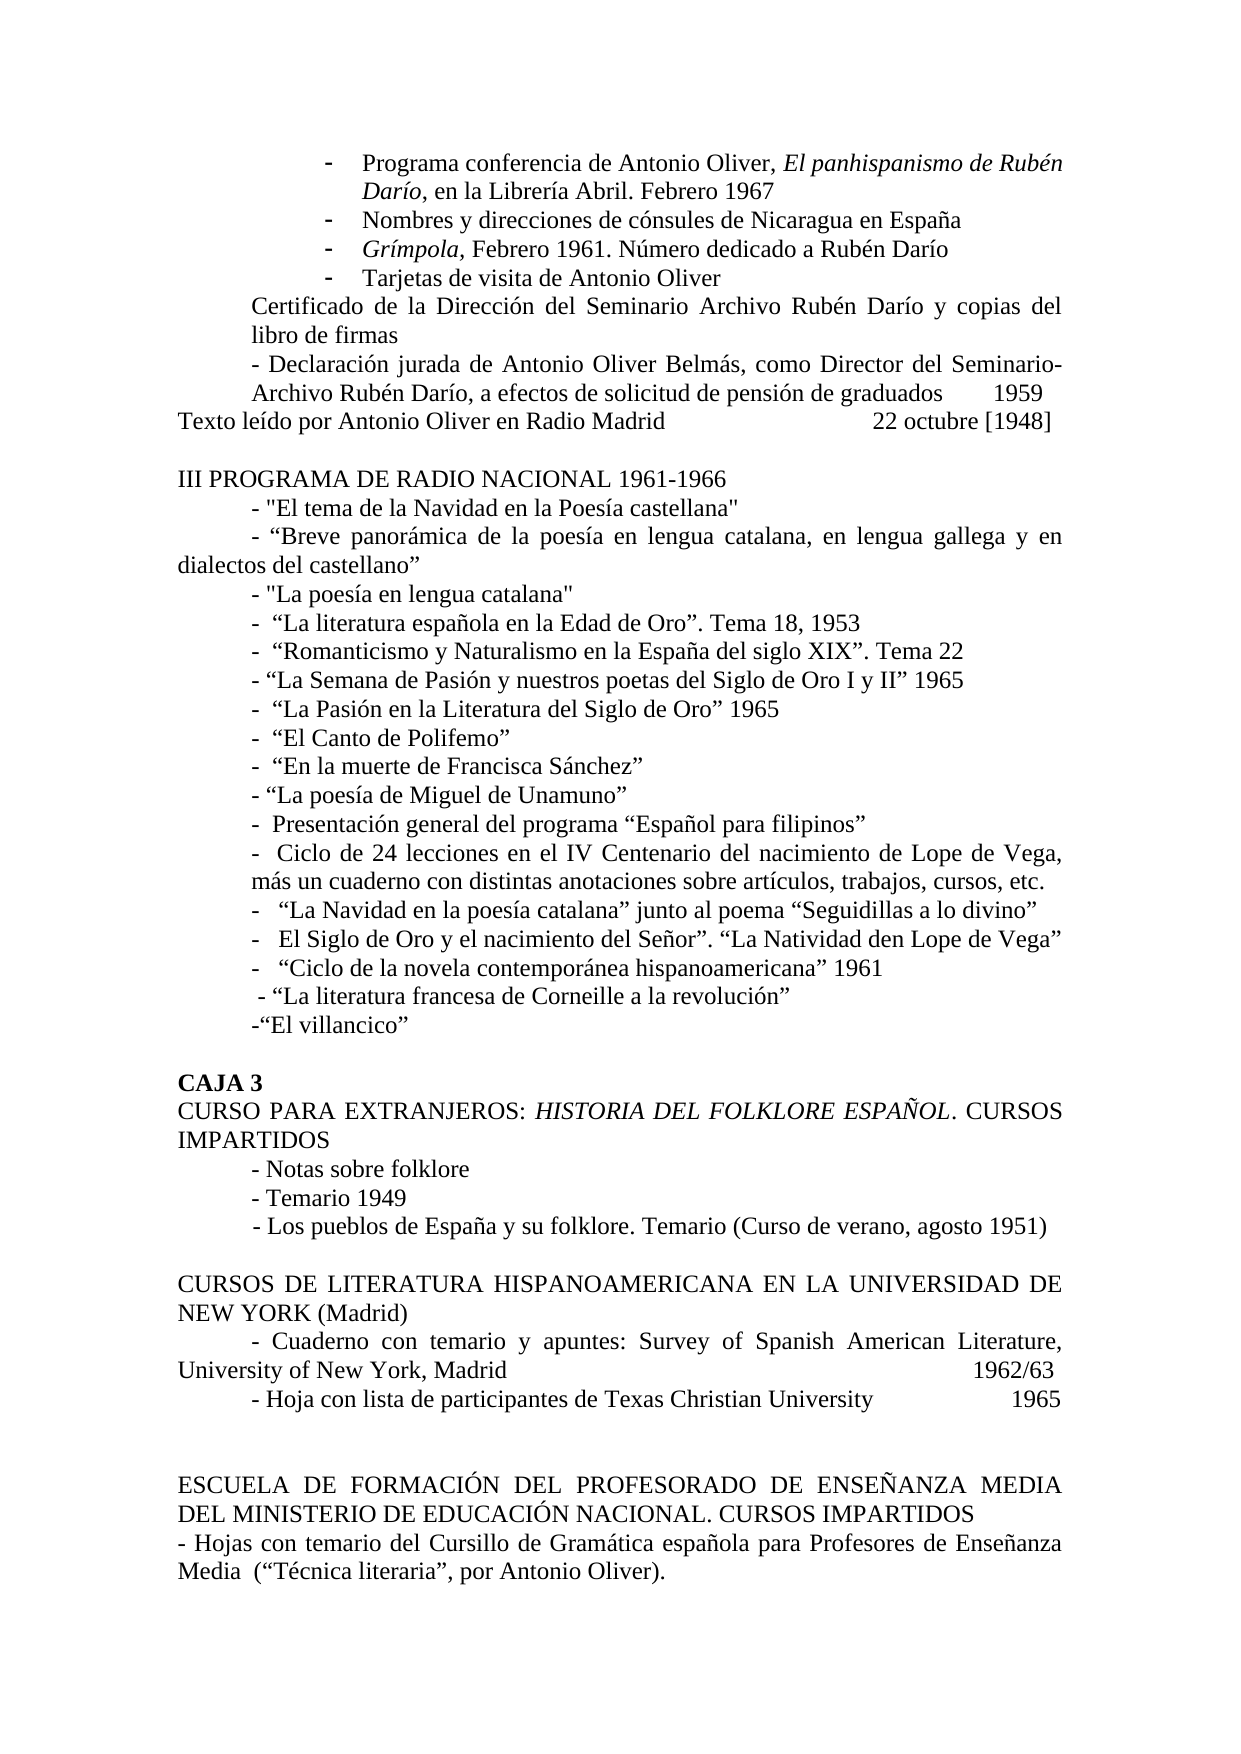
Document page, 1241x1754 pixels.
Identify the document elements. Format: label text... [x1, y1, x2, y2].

text - Presentación general del programa “Español para filipinos” [177, 809, 1063, 838]
list Programa conferencia de Antonio Oliver, El panhispanismo de Rubén Darío, en la Librería Abril. Febrero 1967 [324, 148, 1063, 205]
text - “Ciclo de la novela contemporánea hispanoamericana” 1961 [251, 953, 1063, 981]
text - Hojas con temario del Cursillo de Gramática española para Profesores de Enseñanza Media (“Técnica literaria”, por Antonio Oliver). [177, 1528, 1063, 1585]
text - “En la muerte de Francisca Sánchez” [177, 751, 1063, 780]
text - “La literatura francesa de Corneille a la revolución” [177, 981, 1063, 1010]
text - "La poesía en lengua catalana" [177, 579, 1063, 608]
text CURSO PARA EXTRANJEROS: HISTORIA DEL FOLKLORE ESPAÑOL. CURSOS IMPARTIDOS [177, 1096, 1063, 1154]
text Texto leído por Antonio Oliver en Radio Madrid 22 octubre [1948] [177, 406, 1063, 435]
text Certificado de la Dirección del Seminario Archivo Rubén Darío y copias del libro de firmas [251, 291, 1063, 349]
text - “La Navidad en la poesía catalana” junto al poema “Seguidillas a lo divino” [177, 895, 1063, 924]
text - Cuaderno con temario y apuntes: Survey of Spanish American Literature, University of New York, Madrid 1962/63 [177, 1326, 1063, 1384]
text CAJA 3 [177, 1068, 1063, 1096]
list Nombres y direcciones de cónsules de Nicaragua en España [324, 205, 1063, 234]
text - “La poesía de Miguel de Unamuno” [177, 780, 1063, 809]
text ESCUELA DE FORMACIÓN DEL PROFESORADO DE ENSEÑANZA MEDIA DEL MINISTERIO DE EDUCACIÓN NACIONAL. CURSOS IMPARTIDOS [177, 1470, 1063, 1528]
text CURSOS DE LITERATURA HISPANOAMERICANA EN LA UNIVERSIDAD DE NEW YORK (Madrid) [177, 1269, 1063, 1326]
list Tarjetas de visita de Antonio Oliver [324, 263, 1063, 291]
text - Notas sobre folklore [177, 1154, 1063, 1183]
text - “La Pasión en la Literatura del Siglo de Oro” 1965 [177, 694, 1063, 723]
text III PROGRAMA DE RADIO NACIONAL 1961-1966 [177, 464, 1063, 493]
text - “Romanticismo y Naturalismo en la España del siglo XIX”. Tema 22 [177, 636, 1063, 665]
text - Declaración jurada de Antonio Oliver Belmás, como Director del Seminario-Archivo Rubén Darío, a efectos de solicitud de pensión de graduados 1959 [251, 349, 1063, 406]
text - Hoja con lista de participantes de Texas Christian University 1965 [177, 1384, 1063, 1413]
list Grímpola, Febrero 1961. Número dedicado a Rubén Darío [324, 234, 1063, 263]
text - "El tema de la Navidad en la Poesía castellana" [177, 493, 1063, 521]
text -“El villancico” [177, 1010, 1063, 1039]
text - “El Canto de Polifemo” [177, 723, 1063, 751]
text - “Breve panorámica de la poesía en lengua catalana, en lengua gallega y en dialectos del castellano” [177, 521, 1063, 579]
text - Temario 1949 [177, 1183, 1063, 1211]
text - “La Semana de Pasión y nuestros poetas del Siglo de Oro I y II” 1965 [177, 665, 1063, 694]
text - “La literatura española en la Edad de Oro”. Tema 18, 1953 [177, 608, 1063, 636]
text - El Siglo de Oro y el nacimiento del Señor”. “La Natividad den Lope de Vega” [177, 924, 1063, 953]
text - Los pueblos de España y su folklore. Temario (Curso de verano, agosto 1951) [177, 1211, 1063, 1240]
text - Ciclo de 24 lecciones en el IV Centenario del nacimiento de Lope de Vega, más un cuaderno con distintas anotaciones sobre artículos, trabajos, cursos, etc. [251, 838, 1063, 895]
